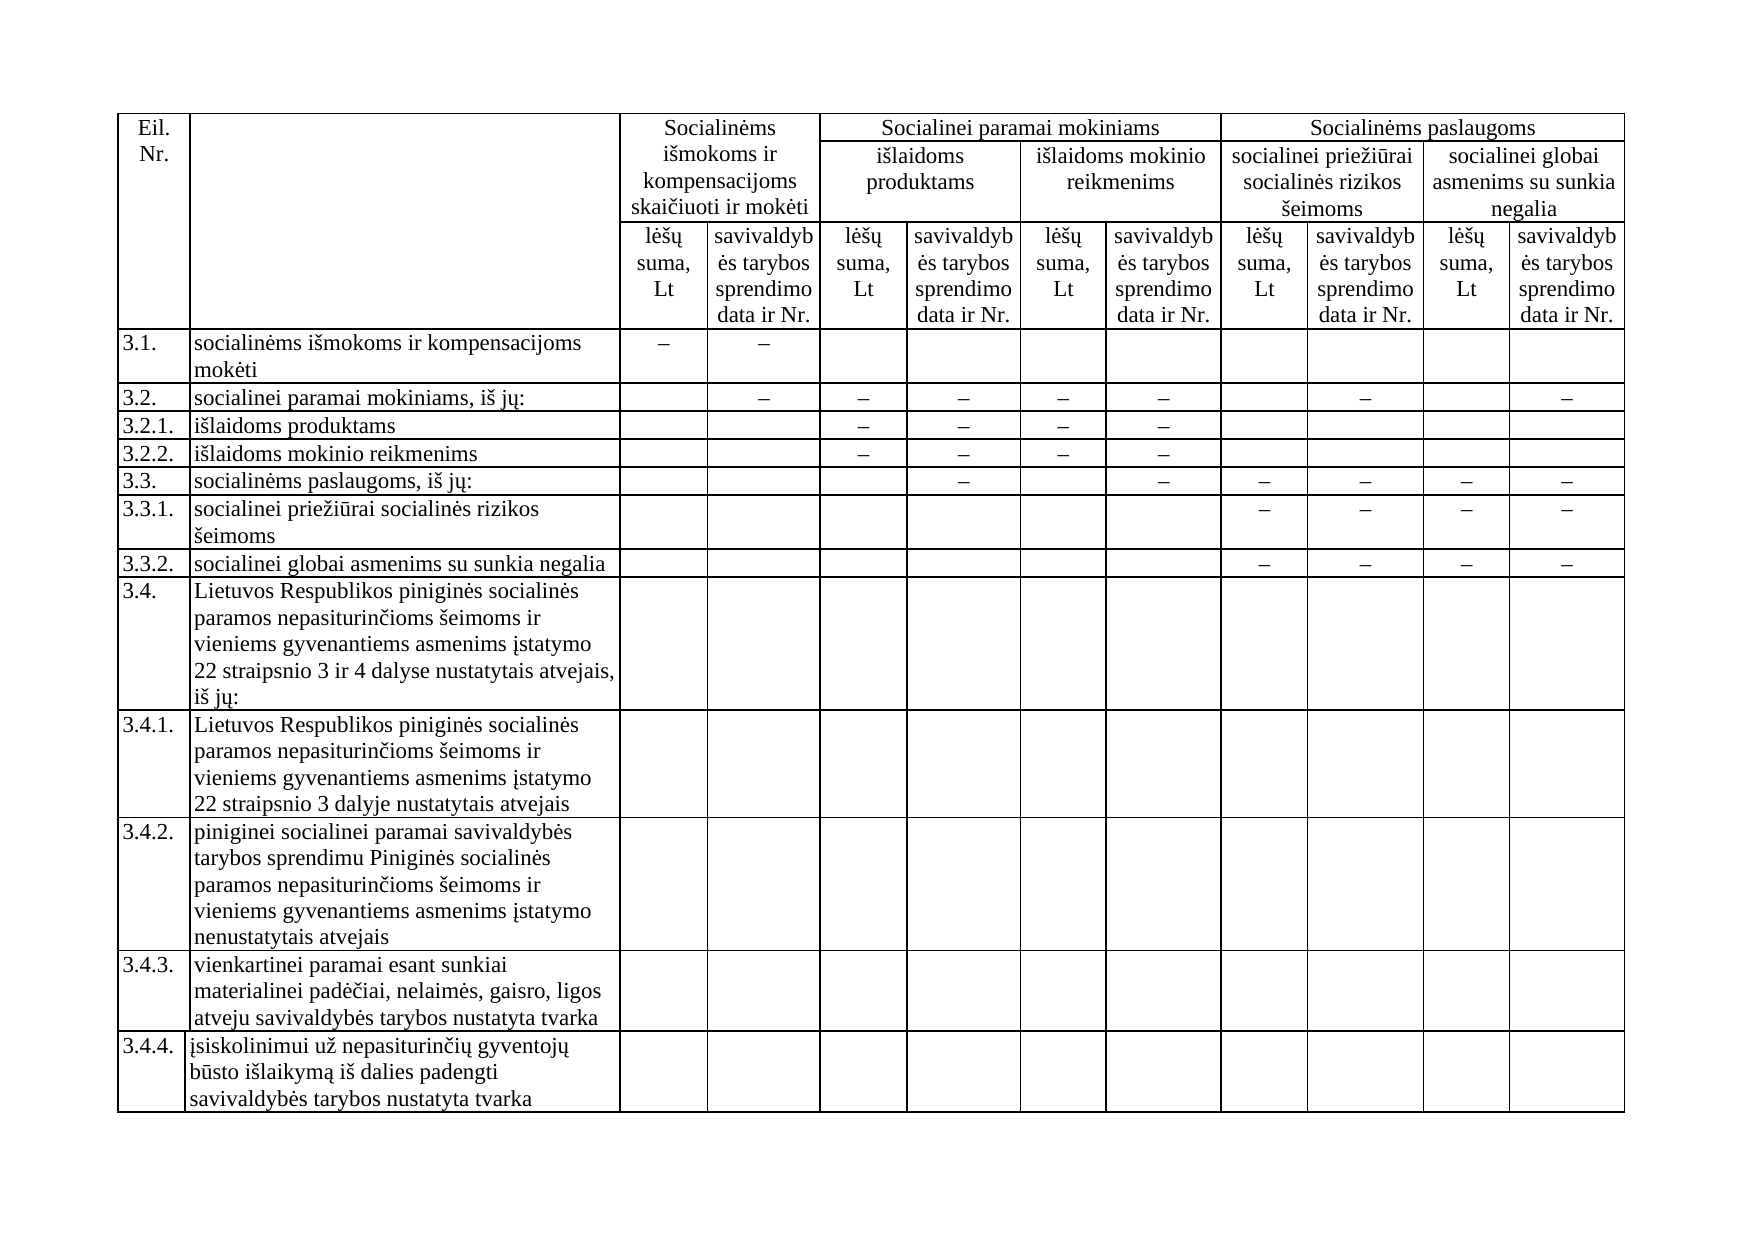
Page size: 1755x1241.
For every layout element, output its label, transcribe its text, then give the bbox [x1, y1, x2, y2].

table_header Socialinėms išmokoms ir kompensacijoms skaičiuoti ir mokėti [621, 114, 819, 221]
table_cell [1222, 384, 1307, 410]
table_cell [1222, 412, 1307, 438]
table_cell [621, 818, 707, 950]
table_cell [1222, 951, 1307, 1030]
table_cell [1308, 951, 1423, 1030]
table_cell socialinei priežiūrai socialinės rizikos šeimoms [1222, 142, 1423, 221]
table_cell [1107, 496, 1220, 548]
table_cell [1107, 951, 1220, 1030]
table_cell 3.4.4. [119, 1032, 184, 1111]
table_cell – [1107, 384, 1220, 410]
table_cell [708, 951, 819, 1030]
table_cell 3.1. [119, 330, 189, 382]
table_cell 3.3.1. [119, 496, 189, 548]
table_cell [1021, 578, 1105, 709]
table_cell [621, 951, 707, 1030]
table_cell [1424, 384, 1509, 410]
table_cell [621, 1032, 707, 1111]
table_cell [1021, 468, 1105, 494]
table_cell [708, 818, 819, 950]
table_cell 3.3. [119, 468, 189, 494]
table_cell [821, 550, 906, 576]
table_cell – [1222, 550, 1307, 576]
table_cell [821, 468, 906, 494]
table_cell – [1308, 496, 1423, 548]
table_cell [1107, 1032, 1220, 1111]
table_cell [1021, 818, 1105, 950]
table_header Socialinei paramai mokiniams [821, 114, 1220, 140]
table_cell socialinėms išmokoms ir kompensacijoms mokėti [191, 330, 619, 382]
table_cell – [908, 468, 1020, 494]
table_cell [708, 496, 819, 548]
table_cell [708, 578, 819, 709]
table_cell savivaldybės tarybos sprendimo data ir Nr. [1107, 223, 1220, 328]
table_cell [621, 711, 707, 816]
table_cell savivaldybės tarybos sprendimo data ir Nr. [1510, 223, 1624, 328]
table_cell [1510, 330, 1624, 382]
table_cell [1510, 818, 1624, 950]
table_cell [1424, 412, 1509, 438]
table_cell savivaldybės tarybos sprendimo data ir Nr. [1308, 223, 1423, 328]
table_header Eil. Nr. [119, 114, 189, 328]
table_cell [908, 578, 1020, 709]
table_cell įsiskolinimui už nepasiturinčių gyventojų būsto išlaikymą iš dalies padengti savivaldybės tarybos nustatyta tvarka [186, 1032, 619, 1111]
table_cell [621, 440, 707, 466]
table_cell lėšų suma, Lt [821, 223, 906, 328]
table_cell išlaidoms mokinio reikmenims [1021, 142, 1220, 221]
table_cell išlaidoms produktams [191, 412, 619, 438]
table_cell [621, 412, 707, 438]
table_cell [908, 496, 1020, 548]
table_cell – [821, 384, 906, 410]
table_cell – [908, 412, 1020, 438]
table_cell – [1308, 384, 1423, 410]
table_cell lėšų suma, Lt [1021, 223, 1105, 328]
table_cell [1308, 578, 1423, 709]
table_cell [1308, 711, 1423, 816]
table_cell [708, 440, 819, 466]
table_cell [621, 496, 707, 548]
table_cell 3.4.1. [119, 711, 189, 816]
table_cell išlaidoms produktams [821, 142, 1020, 221]
table_cell [1222, 818, 1307, 950]
table_cell [1021, 951, 1105, 1030]
table_cell lėšų suma, Lt [1222, 223, 1307, 328]
table_cell – [1021, 440, 1105, 466]
table_cell [821, 1032, 906, 1111]
table_cell – [1021, 412, 1105, 438]
table_cell – [1107, 440, 1220, 466]
table_cell – [708, 384, 819, 410]
table_cell – [821, 412, 906, 438]
table_cell [621, 550, 707, 576]
table_cell socialinei priežiūrai socialinės rizikos šeimoms [191, 496, 619, 548]
table_cell – [1222, 468, 1307, 494]
table_cell [1107, 711, 1220, 816]
table_cell [1308, 440, 1423, 466]
table_cell [708, 468, 819, 494]
table_cell [821, 818, 906, 950]
table_cell [1510, 412, 1624, 438]
table_cell socialinėms paslaugoms, iš jų: [191, 468, 619, 494]
table_cell [1424, 818, 1509, 950]
table_cell [708, 412, 819, 438]
table_cell Lietuvos Respublikos piniginės socialinės paramos nepasiturinčioms šeimoms ir vieniems gyvenantiems asmenims įstatymo 22 straipsnio 3 dalyje nustatytais atvejais [191, 711, 619, 816]
table_cell [1510, 951, 1624, 1030]
table_cell socialinei globai asmenims su sunkia negalia [191, 550, 619, 576]
table_cell [908, 951, 1020, 1030]
table_cell 3.4.2. [119, 818, 189, 950]
table_cell [1424, 951, 1509, 1030]
table_cell [908, 330, 1020, 382]
table_cell [1107, 818, 1220, 950]
table_cell 3.3.2. [119, 550, 189, 576]
table_cell [1021, 496, 1105, 548]
table_cell – [908, 440, 1020, 466]
table_cell [1510, 440, 1624, 466]
table_cell [908, 1032, 1020, 1111]
table_cell vienkartinei paramai esant sunkiai materialinei padėčiai, nelaimės, gaisro, ligos atveju savivaldybės tarybos nustatyta tvarka [191, 951, 619, 1030]
table_cell – [908, 384, 1020, 410]
table_cell – [1222, 496, 1307, 548]
table_cell [708, 711, 819, 816]
table_cell – [1021, 384, 1105, 410]
table_cell [621, 468, 707, 494]
table_cell [1510, 578, 1624, 709]
table_cell [1308, 1032, 1423, 1111]
table_cell [1222, 1032, 1307, 1111]
table_cell [1021, 711, 1105, 816]
table_header [191, 114, 619, 328]
table_cell [1021, 330, 1105, 382]
table_header Socialinėms paslaugoms [1222, 114, 1624, 140]
table_cell – [1424, 468, 1509, 494]
table_cell – [1308, 550, 1423, 576]
table_cell – [1424, 550, 1509, 576]
table_cell – [621, 330, 707, 382]
table_cell [1222, 440, 1307, 466]
table_cell – [1510, 496, 1624, 548]
table_cell 3.4. [119, 578, 189, 709]
table_cell [821, 951, 906, 1030]
table_cell 3.4.3. [119, 951, 189, 1030]
table_cell 3.2.1. [119, 412, 189, 438]
table_cell – [1510, 550, 1624, 576]
table_cell piniginei socialinei paramai savivaldybės tarybos sprendimu Piniginės socialinės paramos nepasiturinčioms šeimoms ir vieniems gyvenantiems asmenims įstatymo nenustatytais atvejais [191, 818, 619, 950]
table_cell [1107, 578, 1220, 709]
table_cell lėšų suma, Lt [1424, 223, 1509, 328]
table_cell – [1308, 468, 1423, 494]
table_cell – [1510, 384, 1624, 410]
table_cell [1510, 711, 1624, 816]
table_cell [1308, 412, 1423, 438]
table_cell [821, 578, 906, 709]
table_cell lėšų suma, Lt [621, 223, 707, 328]
table_cell 3.2. [119, 384, 189, 410]
table_cell [1424, 1032, 1509, 1111]
table_cell [1222, 578, 1307, 709]
table_cell – [1424, 496, 1509, 548]
table_cell savivaldybės tarybos sprendimo data ir Nr. [708, 223, 819, 328]
table_cell – [1107, 412, 1220, 438]
table_cell [1308, 818, 1423, 950]
table_cell [1424, 330, 1509, 382]
table_cell [621, 578, 707, 709]
table_cell [1222, 711, 1307, 816]
table_cell – [821, 440, 906, 466]
table_cell savivaldybės tarybos sprendimo data ir Nr. [908, 223, 1020, 328]
table_cell [908, 711, 1020, 816]
table_cell [1424, 440, 1509, 466]
table_cell [708, 550, 819, 576]
table_cell [1107, 550, 1220, 576]
table_cell [1424, 711, 1509, 816]
table_cell [821, 711, 906, 816]
table_cell [1308, 330, 1423, 382]
table_cell 3.2.2. [119, 440, 189, 466]
table_cell [908, 550, 1020, 576]
table_cell [821, 330, 906, 382]
table_cell [1222, 330, 1307, 382]
table_cell [621, 384, 707, 410]
table_cell [1021, 550, 1105, 576]
table_cell – [1510, 468, 1624, 494]
table_cell [821, 496, 906, 548]
table_cell socialinei globai asmenims su sunkia negalia [1424, 142, 1624, 221]
table_cell – [708, 330, 819, 382]
table_cell Lietuvos Respublikos piniginės socialinės paramos nepasiturinčioms šeimoms ir vieniems gyvenantiems asmenims įstatymo 22 straipsnio 3 ir 4 dalyse nustatytais atvejais, iš jų: [191, 578, 619, 709]
table_cell – [1107, 468, 1220, 494]
table_cell socialinei paramai mokiniams, iš jų: [191, 384, 619, 410]
table_cell [1107, 330, 1220, 382]
table_cell [1021, 1032, 1105, 1111]
table_cell [708, 1032, 819, 1111]
table_cell [908, 818, 1020, 950]
table_cell [1424, 578, 1509, 709]
table_cell [1510, 1032, 1624, 1111]
table_cell išlaidoms mokinio reikmenims [191, 440, 619, 466]
